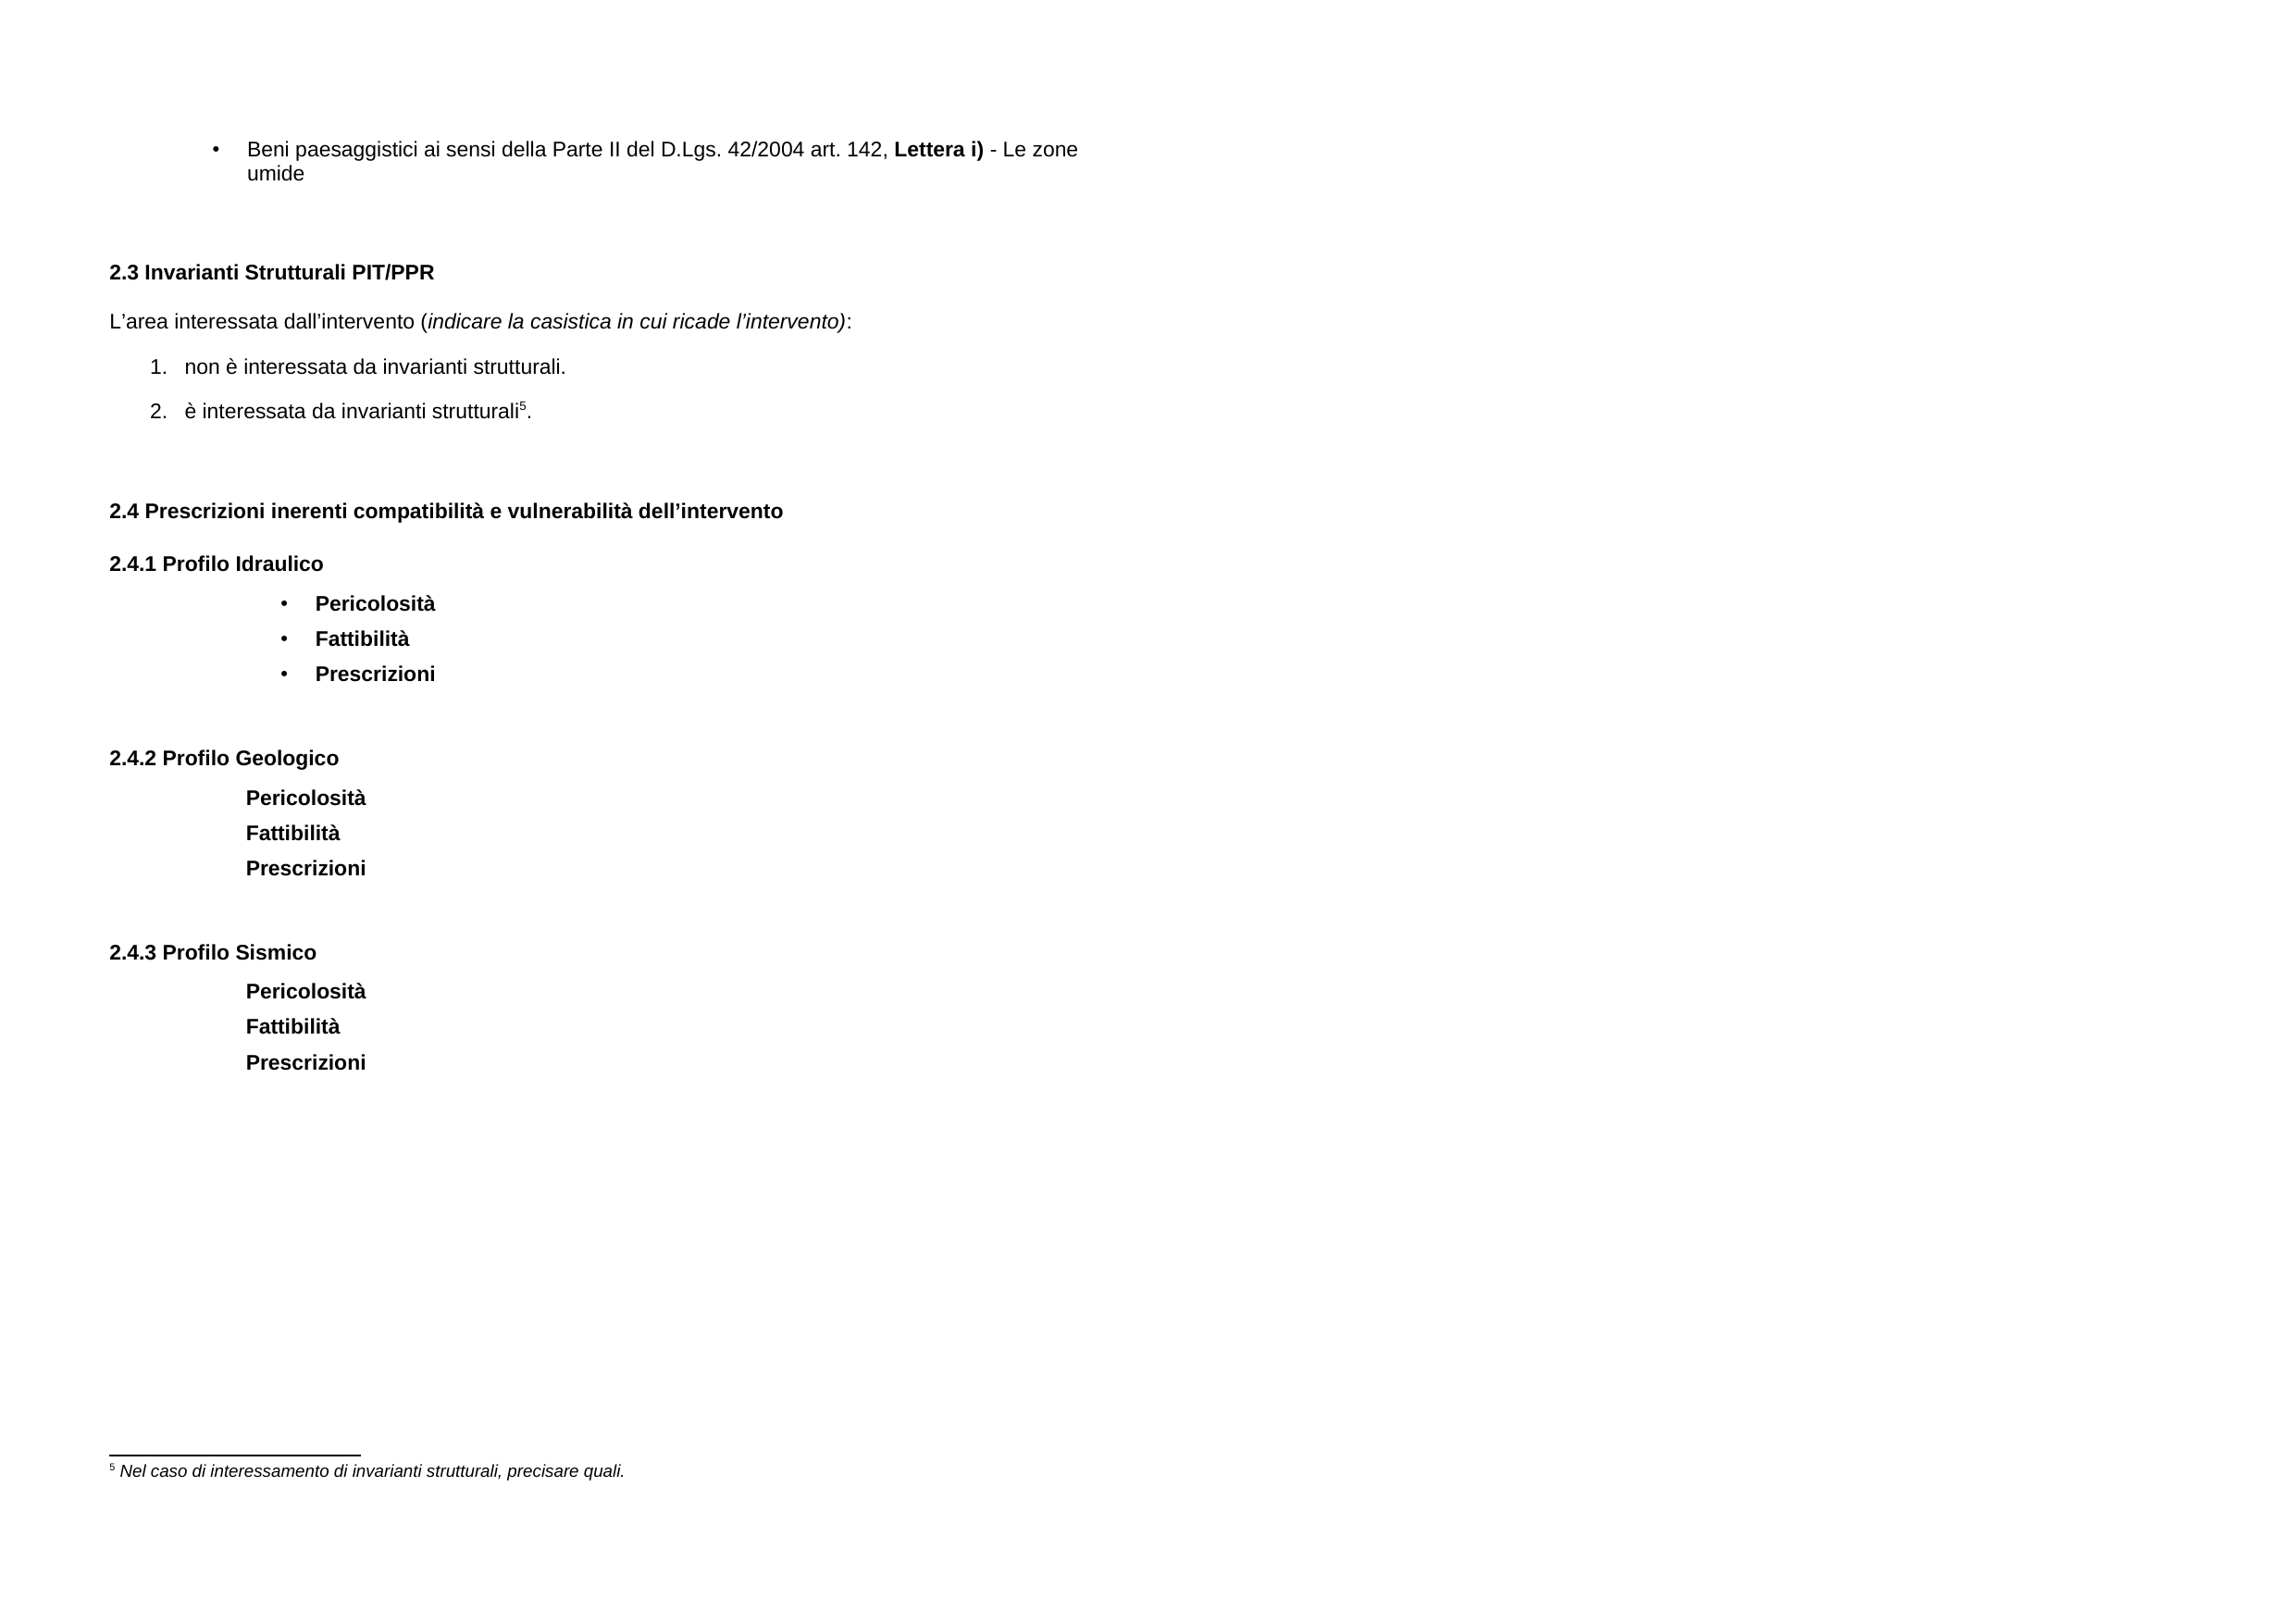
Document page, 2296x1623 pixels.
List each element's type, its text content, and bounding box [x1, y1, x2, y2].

text L’area interessata dall’intervento (indicare la casistica in cui ricade l’intervento): [109, 300, 1113, 334]
list Prescrizioni [280, 662, 1113, 686]
subtitle 2.3 Invarianti Strutturali PIT/PPR [109, 260, 1113, 285]
subtitle 2.4.1 Profilo Idraulico [109, 551, 1113, 576]
subtitle 2.4.3 Profilo Sismico [109, 940, 1113, 964]
list Nel caso di interessamento di invarianti strutturali, precisare quali. [109, 1461, 1113, 1481]
text Prescrizioni [246, 856, 1113, 880]
text Pericolosità [246, 979, 1113, 1003]
list è interessata da invarianti strutturali. [150, 390, 1113, 424]
list non è interessata da invarianti strutturali. [150, 344, 1113, 378]
subtitle 2.4.2 Profilo Geologico [109, 746, 1113, 770]
list Fattibilità [280, 626, 1113, 650]
subtitle 2.4 Prescrizioni inerenti compatibilità e vulnerabilità dell’intervento [109, 499, 1113, 523]
text Fattibilità [246, 821, 1113, 845]
text Fattibilità [246, 1014, 1113, 1039]
text Pericolosità [246, 785, 1113, 810]
text Prescrizioni [246, 1049, 1113, 1074]
list Pericolosità [280, 591, 1113, 615]
list Beni paesaggistici ai sensi della Parte II del D.Lgs. 42/2004 art. 142, Lettera i) - Le zone umide [212, 137, 1113, 185]
